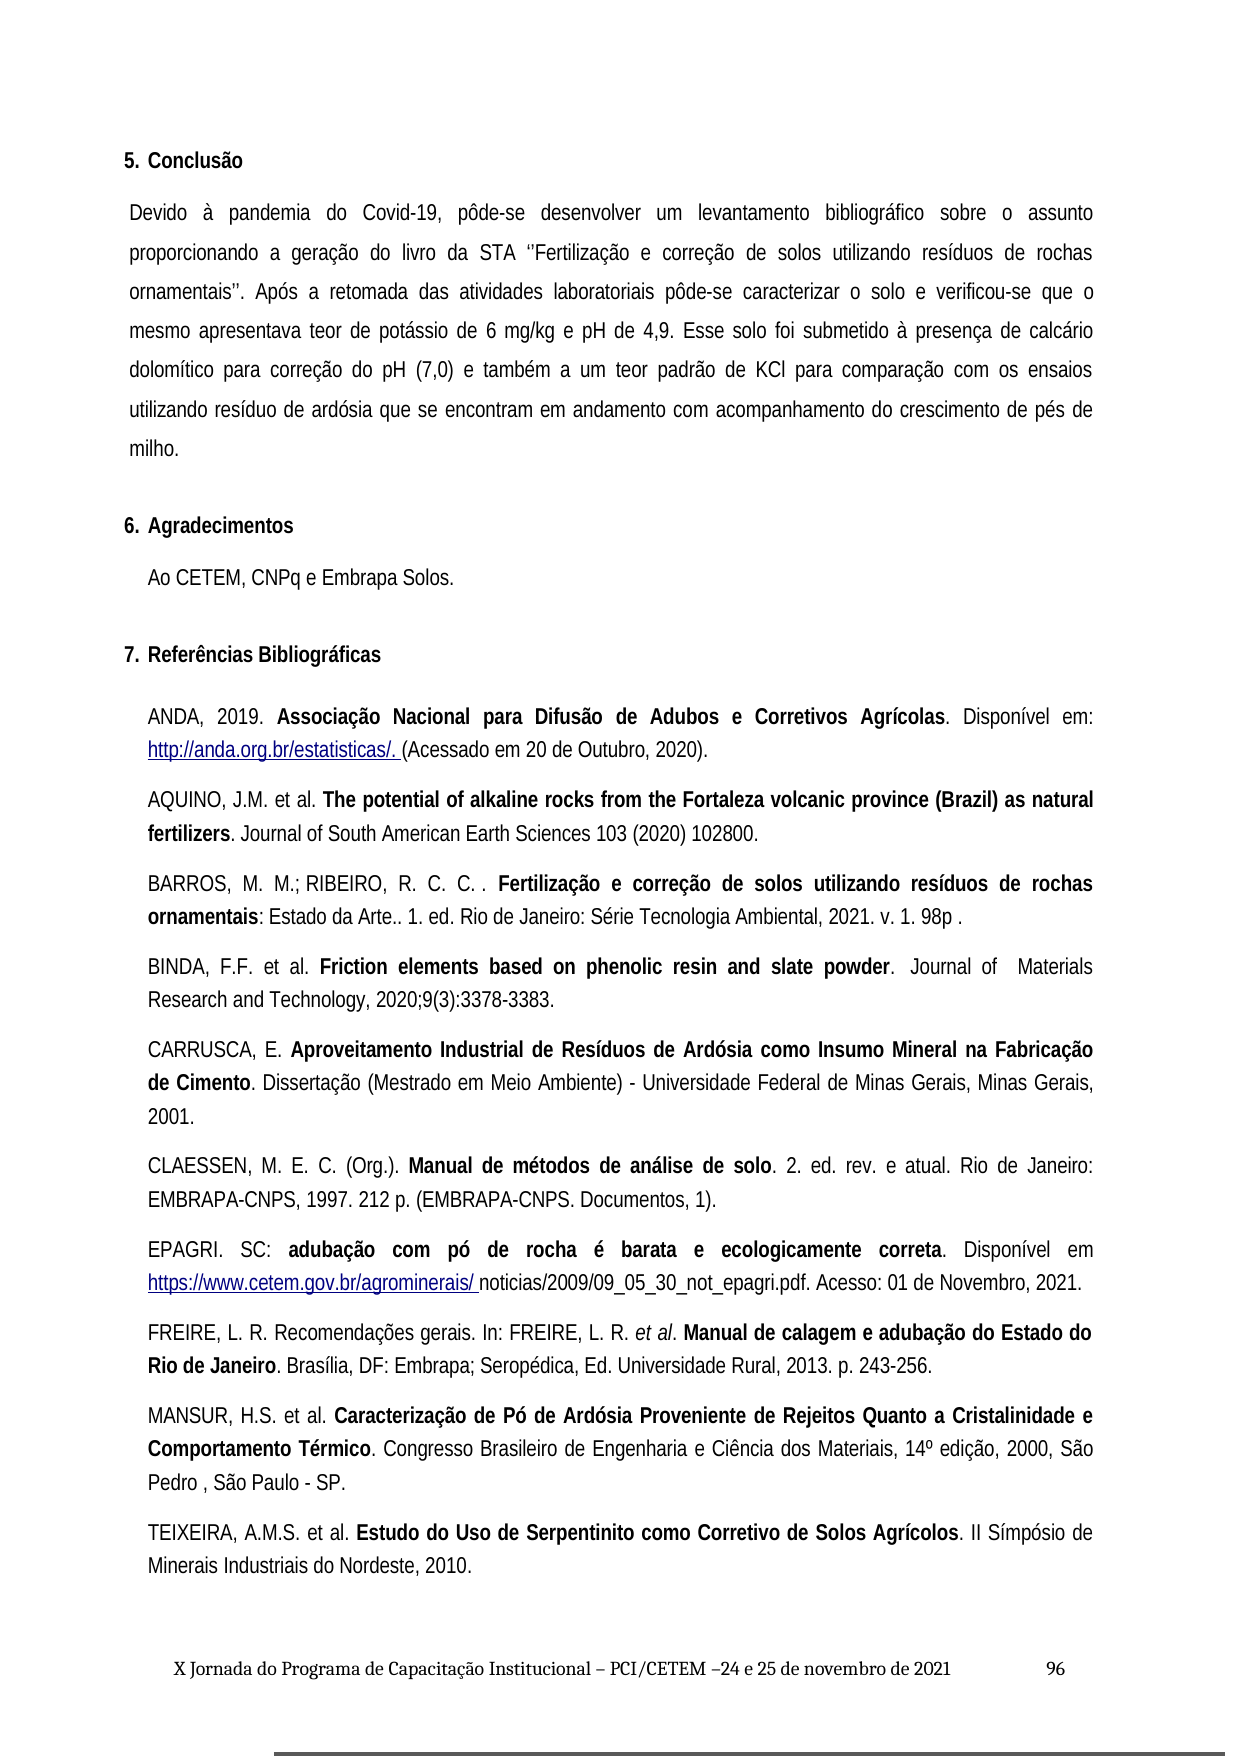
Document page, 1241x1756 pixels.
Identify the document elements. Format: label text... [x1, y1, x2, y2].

list Referências Bibliográficas [124, 641, 1111, 667]
text CLAESSEN, M. E. C. (Org.). Manual de métodos de análise de solo. 2. ed. rev. e atual. Rio de Janeiro: EMBRAPA-CNPS, 1997. 212 p. (EMBRAPA-CNPS. Documentos, 1). [148, 1152, 1093, 1212]
list Conclusão [124, 147, 1111, 173]
text ANDA, 2019. Associação Nacional para Difusão de Adubos e Corretivos Agrícolas. Disponível em: http://anda.org.br/estatisticas/. (Acessado em 20 de Outubro, 2020). [148, 703, 1094, 763]
text FREIRE, L. R. Recomendações gerais. In: FREIRE, L. R. et al. Manual de calagem e adubação do Estado do Rio de Janeiro. Brasília, DF: Embrapa; Seropédica, Ed. Universidade Rural, 2013. p. 243-256. [148, 1319, 1093, 1379]
text TEIXEIRA, A.M.S. et al. Estudo do Uso de Serpentinito como Corretivo de Solos Agrícolos. II Símpósio de Minerais Industriais do Nordeste, 2010. [148, 1518, 1094, 1578]
text Devido à pandemia do Covid-19, pôde-se desenvolver um levantamento bibliográfico sobre o assunto proporcionando a geração do livro da STA ‘’Fertilização e correção de solos utilizando resíduos de rochas ornamentais’’. Após a retomada das atividades laboratoriais pôde-se caracterizar o solo e verificou-se que o mesmo apresentava teor de potássio de 6 mg/kg e pH de 4,9. Esse solo foi submetido à presença de calcário dolomítico para correção do pH (7,0) e também a um teor padrão de KCl para comparação com os ensaios utilizando resíduo de ardósia que se encontram em andamento com acompanhamento do crescimento de pés de milho. [129, 199, 1094, 461]
list Agradecimentos [124, 512, 1111, 538]
text MANSUR, H.S. et al. Caracterização de Pó de Ardósia Proveniente de Rejeitos Quanto a Cristalinidade e Comportamento Térmico. Congresso Brasileiro de Engenharia e Ciência dos Materiais, 14º edição, 2000, São Pedro , São Paulo - SP. [148, 1402, 1094, 1495]
text Ao CETEM, CNPq e Embrapa Solos. [148, 564, 1111, 590]
text CARRUSCA, E. Aproveitamento Industrial de Resíduos de Ardósia como Insumo Mineral na Fabricação de Cimento. Dissertação (Mestrado em Meio Ambiente) - Universidade Federal de Minas Gerais, Minas Gerais, 2001. [148, 1036, 1094, 1129]
text BARROS, M. M.; RIBEIRO, R. C. C. . Fertilização e correção de solos utilizando resíduos de rochas ornamentais: Estado da Arte.. 1. ed. Rio de Janeiro: Série Tecnologia Ambiental, 2021. v. 1. 98p . [148, 869, 1093, 929]
text BINDA, F.F. et al. Friction elements based on phenolic resin and slate powder. Journal of Materials Research and Technology, 2020;9(3):3378-3383. [148, 953, 1094, 1012]
text AQUINO, J.M. et al. The potential of alkaline rocks from the Fortaleza volcanic province (Brazil) as natural fertilizers. Journal of South American Earth Sciences 103 (2020) 102800. [148, 786, 1094, 846]
text EPAGRI. SC: adubação com pó de rocha é barata e ecologicamente correta. Disponível em https://www.cetem.gov.br/agrominerais/ noticias/2009/09_05_30_not_epagri.pdf. Acesso: 01 de Novembro, 2021. [148, 1236, 1093, 1296]
